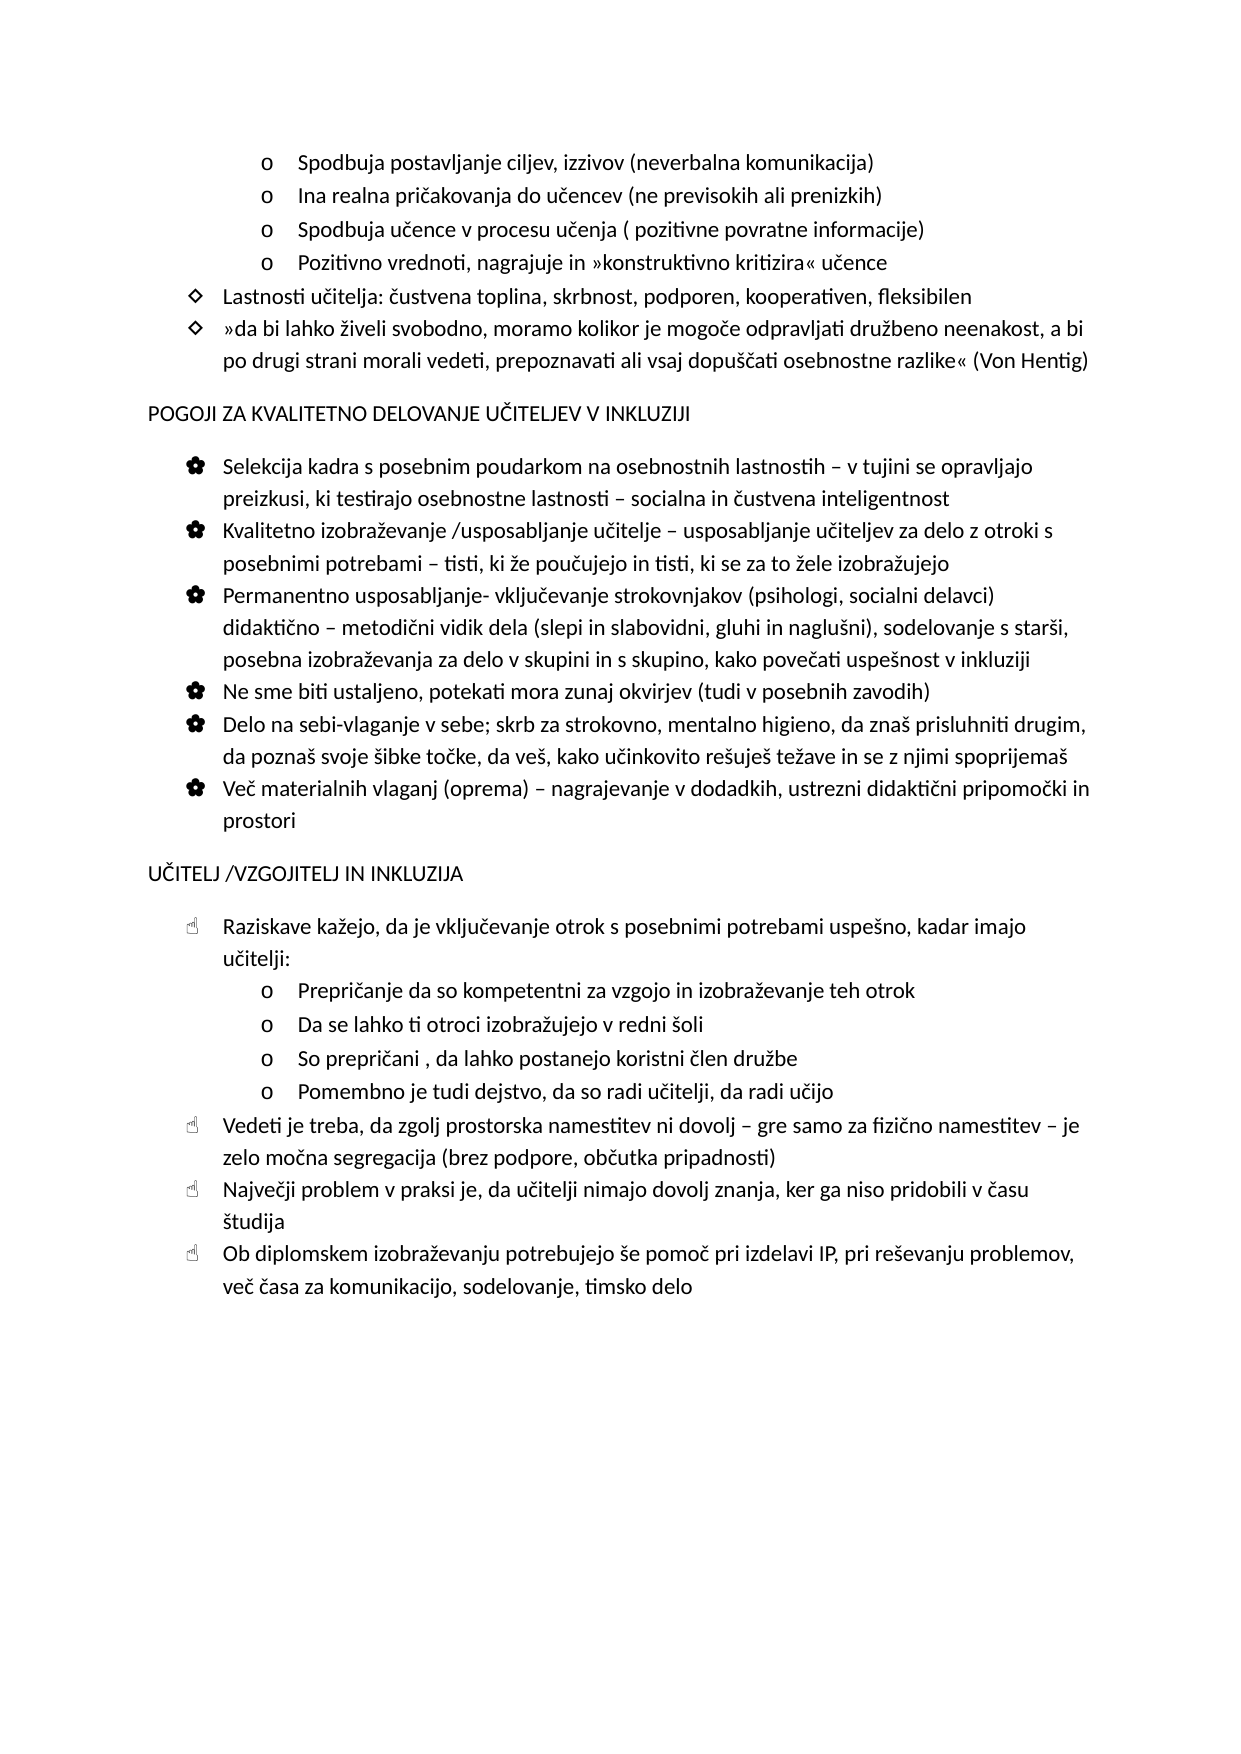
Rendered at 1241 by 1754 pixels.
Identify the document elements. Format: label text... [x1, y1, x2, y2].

list Največji problem v praksi je, da učitelji nimajo dovolj znanja, ker ga niso pridobili v času študija [185, 1175, 1093, 1235]
list Ne sme biti ustaljeno, potekati mora zunaj okvirjev (tudi v posebnih zavodih) [185, 677, 1093, 706]
list Selekcija kadra s posebnim poudarkom na osebnostnih lastnostih – v tujini se opravljajo preizkusi, ki testirajo osebnostne lastnosti – socialna in čustvena inteligentnost [185, 452, 1093, 512]
list Pomembno je tudi dejstvo, da so radi učitelji, da radi učijo [260, 1077, 1093, 1106]
text UČITELJ /VZGOJITELJ IN INKLUZIJA [148, 859, 1093, 887]
list Lastnosti učitelja: čustvena toplina, skrbnost, podporen, kooperativen, fleksibilen [185, 282, 1093, 310]
list Spodbuja učence v procesu učenja ( pozitivne povratne informacije) [260, 215, 1093, 244]
list Prepričanje da so kompetentni za vzgojo in izobraževanje teh otrok [260, 977, 1093, 1006]
list Več materialnih vlaganj (oprema) – nagrajevanje v dodadkih, ustrezni didaktični pripomočki in prostori [185, 774, 1093, 834]
list Kvalitetno izobraževanje /usposabljanje učitelje – usposabljanje učiteljev za delo z otroki s posebnimi potrebami – tisti, ki že poučujejo in tisti, ki se za to žele izobražujejo [185, 517, 1093, 577]
text POGOJI ZA KVALITETNO DELOVANJE UČITELJEV V INKLUZIJI [148, 399, 1093, 427]
list Da se lahko ti otroci izobražujejo v redni šoli [260, 1010, 1093, 1039]
list Ina realna pričakovanja do učencev (ne previsokih ali prenizkih) [260, 181, 1093, 210]
list »da bi lahko živeli svobodno, moramo kolikor je mogoče odpravljati družbeno neenakost, a bi po drugi strani morali vedeti, prepoznavati ali vsaj dopuščati osebnostne razlike« (Von Hentig) [185, 314, 1093, 374]
list Delo na sebi-vlaganje v sebe; skrb za strokovno, mentalno higieno, da znaš prisluhniti drugim, da poznaš svoje šibke točke, da veš, kako učinkovito rešuješ težave in se z njimi spoprijemaš [185, 710, 1093, 770]
list So prepričani , da lahko postanejo koristni člen družbe [260, 1044, 1093, 1073]
list Pozitivno vrednoti, nagrajuje in »konstruktivno kritizira« učence [260, 248, 1093, 277]
list Vedeti je treba, da zgolj prostorska namestitev ni dovolj – gre samo za fizično namestitev – je zelo močna segregacija (brez podpore, občutka pripadnosti) [185, 1111, 1093, 1171]
list Permanentno usposabljanje- vključevanje strokovnjakov (psihologi, socialni delavci) didaktično – metodični vidik dela (slepi in slabovidni, gluhi in naglušni), sodelovanje s starši, posebna izobraževanja za delo v skupini in s skupino, kako povečati uspešnost v inkluziji [185, 581, 1093, 673]
list Ob diplomskem izobraževanju potrebujejo še pomoč pri izdelavi IP, pri reševanju problemov, več časa za komunikacijo, sodelovanje, timsko delo [185, 1239, 1093, 1300]
list Raziskave kažejo, da je vključevanje otrok s posebnimi potrebami uspešno, kadar imajo učitelji: [185, 912, 1093, 972]
list Spodbuja postavljanje ciljev, izzivov (neverbalna komunikacija) [260, 148, 1093, 177]
